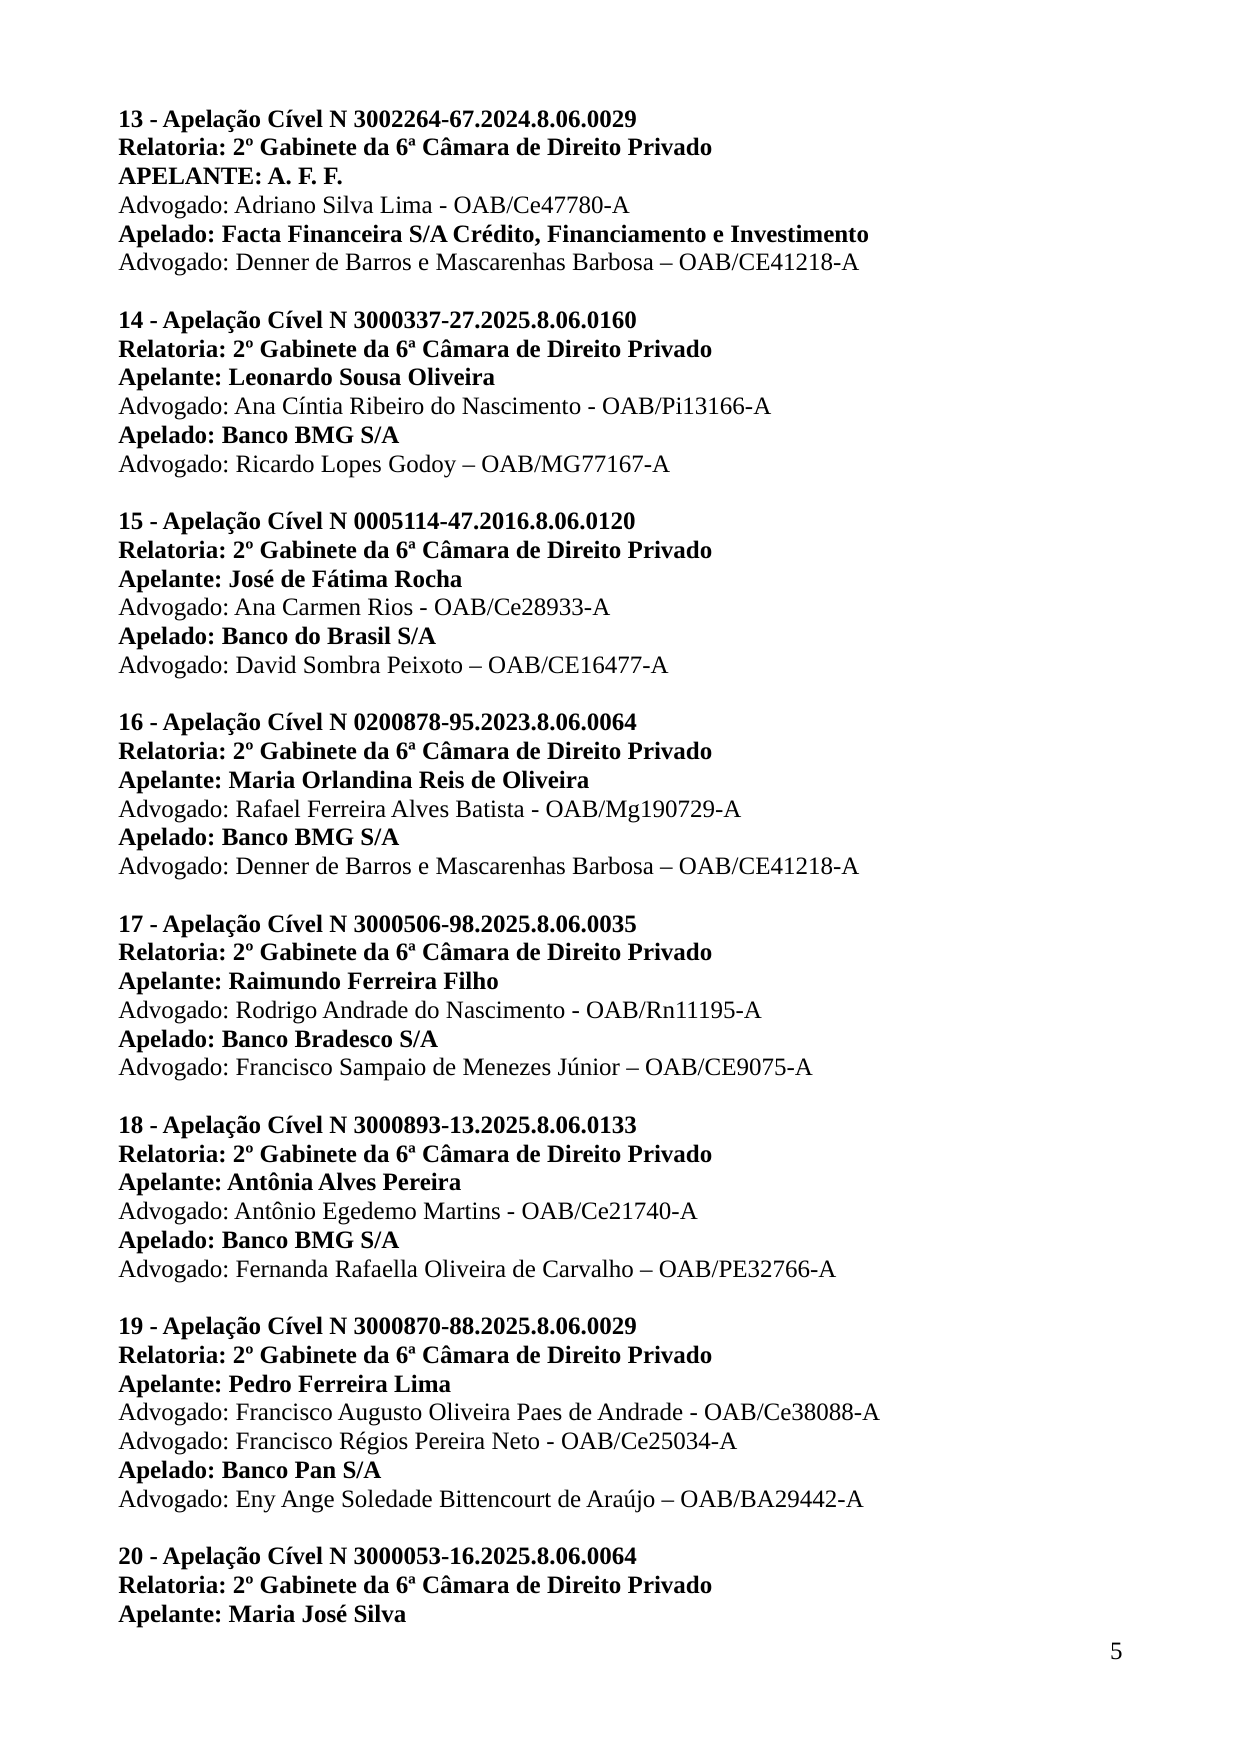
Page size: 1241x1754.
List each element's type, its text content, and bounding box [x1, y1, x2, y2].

text 13 - Apelação Cível N 3002264-67.2024.8.06.0029 Relatoria: 2º Gabinete da 6ª Câmara de Direito Privado APELANTE: A. F. F. Advogado: Adriano Silva Lima - OAB/Ce47780-A Apelado: Facta Financeira S/A Crédito, Financiamento e Investimento Advogado: Denner de Barros e Mascarenhas Barbosa – OAB/CE41218-A [118, 75, 1122, 276]
text 20 - Apelação Cível N 3000053-16.2025.8.06.0064 Relatoria: 2º Gabinete da 6ª Câmara de Direito Privado Apelante: Maria José Silva [118, 1512, 1122, 1627]
text 19 - Apelação Cível N 3000870-88.2025.8.06.0029 Relatoria: 2º Gabinete da 6ª Câmara de Direito Privado Apelante: Pedro Ferreira Lima Advogado: Francisco Augusto Oliveira Paes de Andrade - OAB/Ce38088-A Advogado: Francisco Régios Pereira Neto - OAB/Ce25034-A Apelado: Banco Pan S/A Advogado: Eny Ange Soledade Bittencourt de Araújo – OAB/BA29442-A [118, 1282, 1122, 1512]
text 15 - Apelação Cível N 0005114-47.2016.8.06.0120 Relatoria: 2º Gabinete da 6ª Câmara de Direito Privado Apelante: José de Fátima Rocha Advogado: Ana Carmen Rios - OAB/Ce28933-A Apelado: Banco do Brasil S/A Advogado: David Sombra Peixoto – OAB/CE16477-A [118, 477, 1122, 679]
text 18 - Apelação Cível N 3000893-13.2025.8.06.0133 Relatoria: 2º Gabinete da 6ª Câmara de Direito Privado Apelante: Antônia Alves Pereira Advogado: Antônio Egedemo Martins - OAB/Ce21740-A Apelado: Banco BMG S/A Advogado: Fernanda Rafaella Oliveira de Carvalho – OAB/PE32766-A [118, 1081, 1122, 1282]
text 16 - Apelação Cível N 0200878-95.2023.8.06.0064 Relatoria: 2º Gabinete da 6ª Câmara de Direito Privado Apelante: Maria Orlandina Reis de Oliveira Advogado: Rafael Ferreira Alves Batista - OAB/Mg190729-A Apelado: Banco BMG S/A Advogado: Denner de Barros e Mascarenhas Barbosa – OAB/CE41218-A [118, 679, 1122, 880]
text 17 - Apelação Cível N 3000506-98.2025.8.06.0035 Relatoria: 2º Gabinete da 6ª Câmara de Direito Privado Apelante: Raimundo Ferreira Filho Advogado: Rodrigo Andrade do Nascimento - OAB/Rn11195-A Apelado: Banco Bradesco S/A Advogado: Francisco Sampaio de Menezes Júnior – OAB/CE9075-A [118, 880, 1122, 1081]
text 14 - Apelação Cível N 3000337-27.2025.8.06.0160 Relatoria: 2º Gabinete da 6ª Câmara de Direito Privado Apelante: Leonardo Sousa Oliveira Advogado: Ana Cíntia Ribeiro do Nascimento - OAB/Pi13166-A Apelado: Banco BMG S/A Advogado: Ricardo Lopes Godoy – OAB/MG77167-A [118, 276, 1122, 477]
